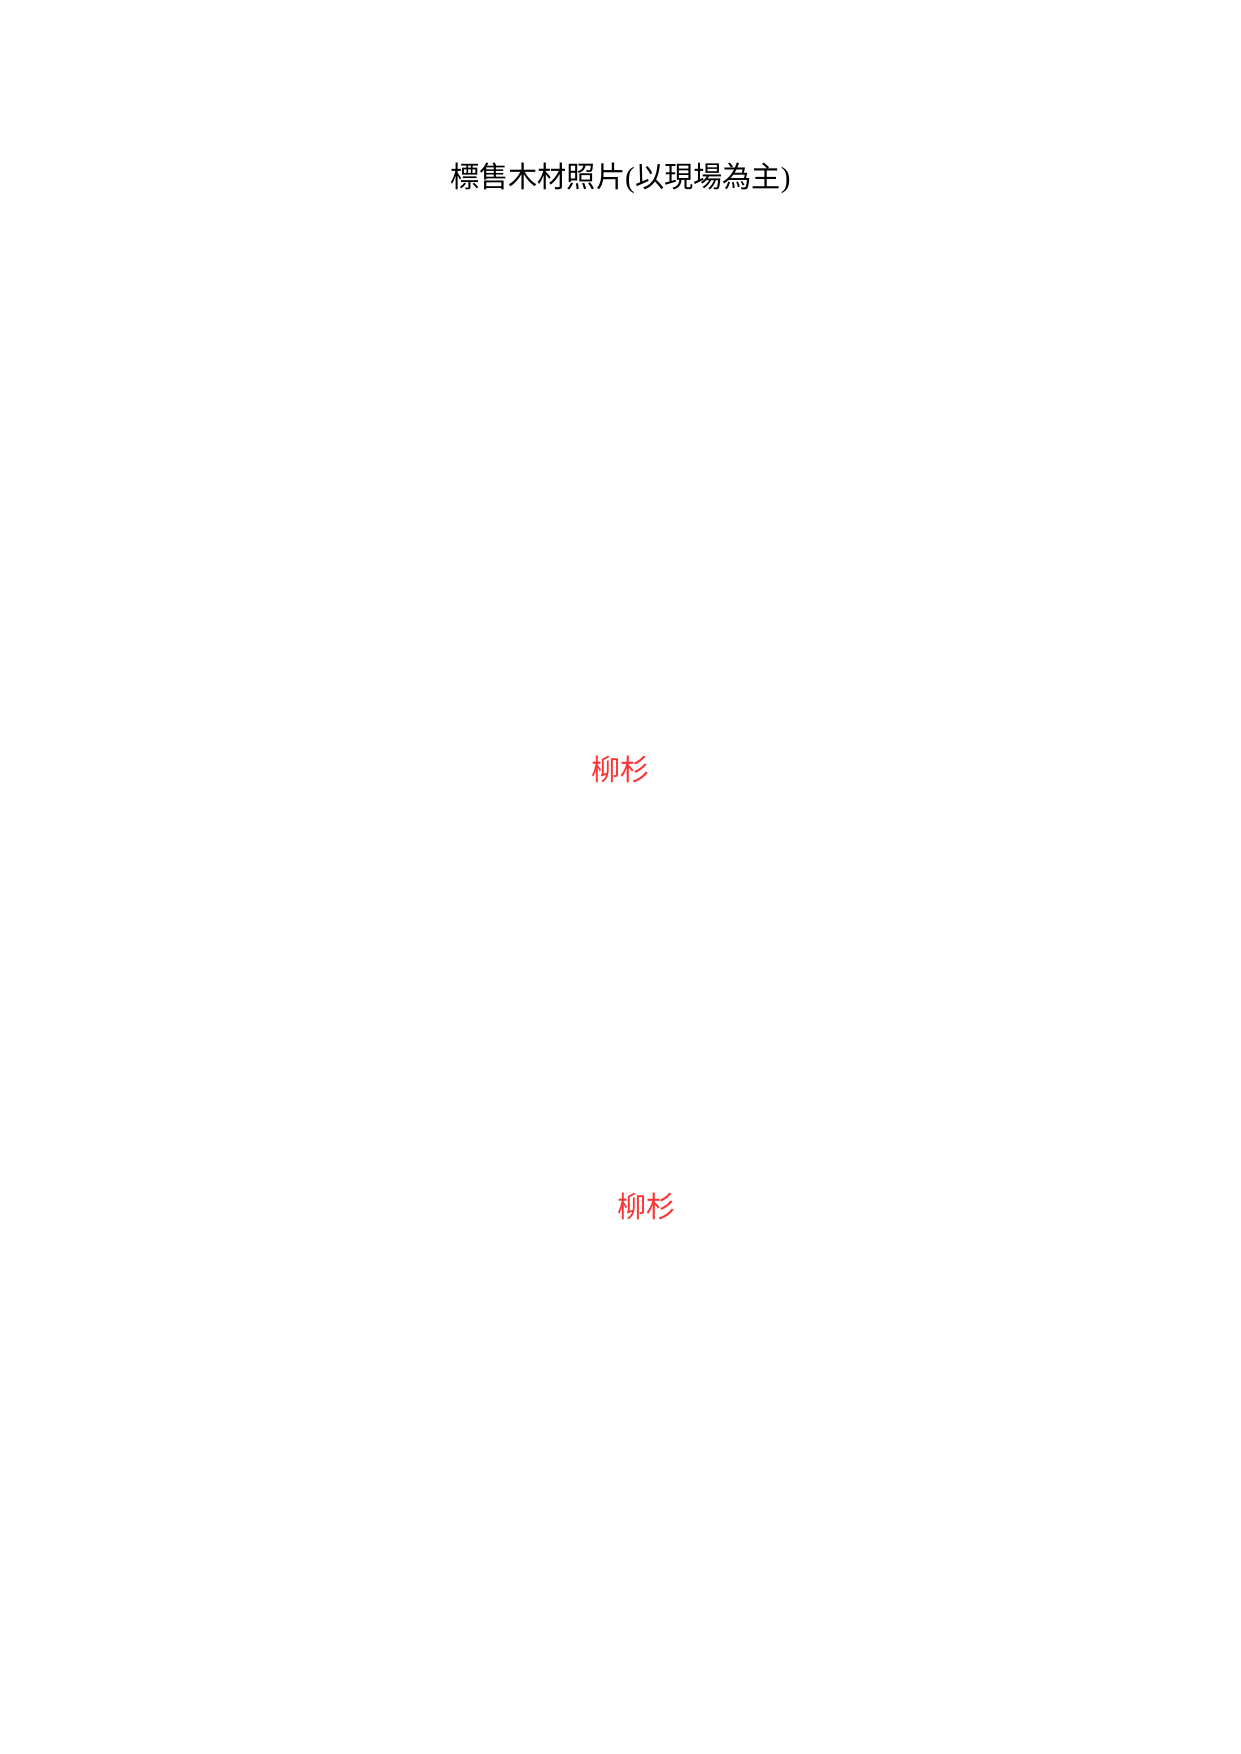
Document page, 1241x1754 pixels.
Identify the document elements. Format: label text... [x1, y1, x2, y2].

text 柳杉 [118, 740, 1122, 790]
text 標售木材照片(以現場為主) [118, 156, 1122, 196]
text 柳杉 [118, 1177, 1122, 1227]
